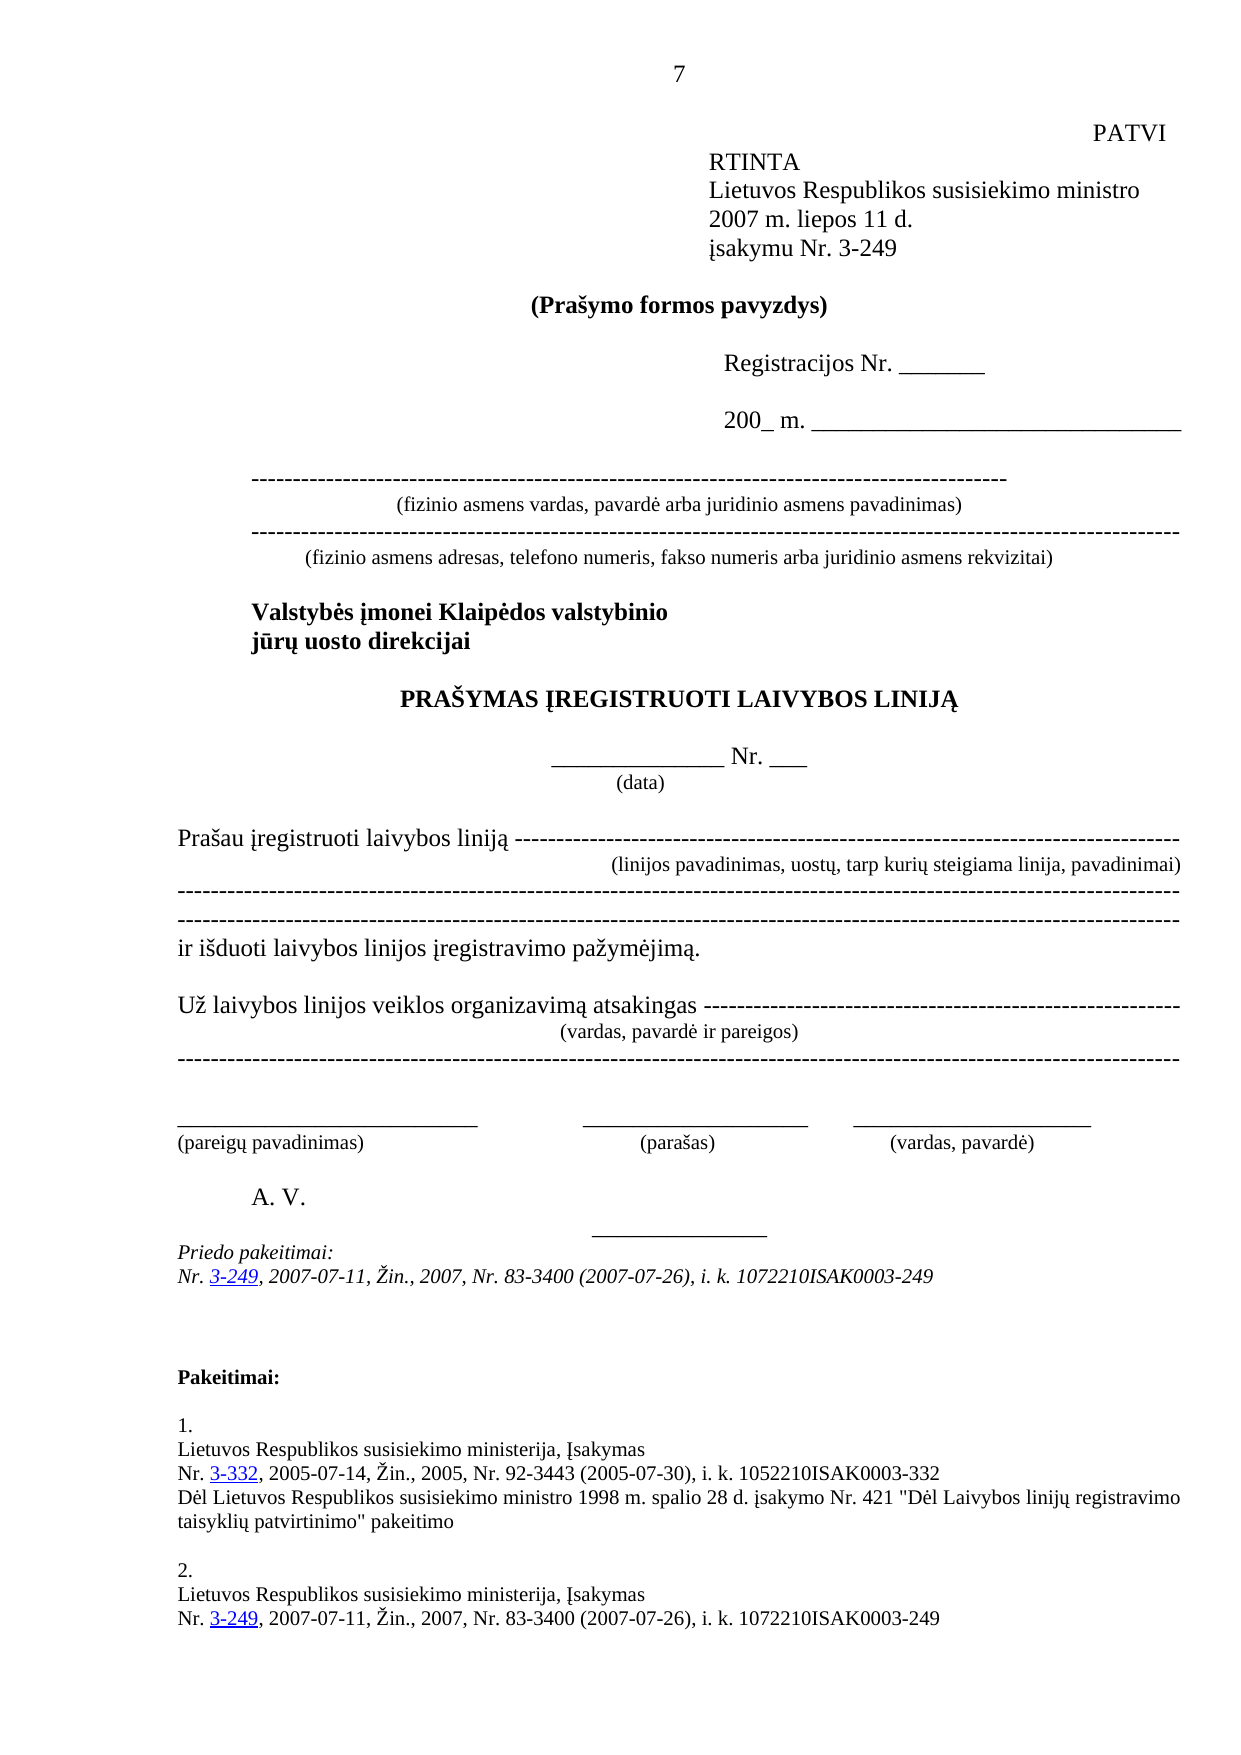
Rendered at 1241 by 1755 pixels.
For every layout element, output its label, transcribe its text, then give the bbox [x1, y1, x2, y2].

text 200_ m. [649, 406, 1181, 434]
text (linijos pavadinimas, uostų, tarp kurių steigiama linija, pavadinimai) [177, 852, 1181, 876]
text 2007 m. liepos 11 d. [177, 204, 1181, 233]
text Pakeitimai: [177, 1365, 1181, 1389]
text ir išduoti laivybos linijos įregistravimo pažymėjimą. [177, 933, 1181, 962]
text Nr. ___ [177, 741, 1181, 770]
text Lietuvos Respublikos susisiekimo ministro [177, 176, 1181, 204]
text Lietuvos Respublikos susisiekimo ministerija, Įsakymas [177, 1582, 1181, 1606]
text (pareigų pavadinimas) (parašas) (vardas, pavardė) [177, 1130, 1181, 1154]
text 2. [177, 1557, 1181, 1582]
text Dėl Lietuvos Respublikos susisiekimo ministro 1998 m. spalio 28 d. įsakymo Nr. 421 "Dėl Laivybos linijų registravimo taisyklių patvirtinimo" pakeitimo [177, 1485, 1181, 1533]
text ______________ [177, 1211, 1181, 1240]
text Prašau įregistruoti laivybos liniją [177, 823, 1181, 852]
text Valstybės įmonei Klaipėdos valstybinio [177, 597, 1181, 626]
text (fizinio asmens vardas, pavardė arba juridinio asmens pavadinimas) [177, 492, 1181, 516]
text (fizinio asmens adresas, telefono numeris, fakso numeris arba juridinio asmens rekvizitai) [177, 545, 1181, 569]
text jūrų uosto direkcijai [177, 626, 1181, 655]
text Nr. 3-249, 2007-07-11, Žin., 2007, Nr. 83-3400 (2007-07-26), i. k. 1072210ISAK0003-249 [177, 1264, 1181, 1288]
text ________________________ __________________ ___________________ [177, 1101, 1181, 1130]
text PATVIRTINTA [709, 118, 1181, 176]
text (Prašymo formos pavyzdys) [177, 291, 1181, 319]
text (data) [177, 770, 1181, 794]
text Už laivybos linijos veiklos organizavimą atsakingas [177, 991, 1181, 1019]
text PRAŠYMAS ĮREGISTRUOTI LAIVYBOS LINIJĄ [177, 684, 1181, 712]
text A. V. [177, 1182, 1181, 1211]
text (vardas, pavardė ir pareigos) [177, 1019, 1181, 1043]
text Nr. 3-332, 2005-07-14, Žin., 2005, Nr. 92-3443 (2005-07-30), i. k. 1052210ISAK0003-332 [177, 1461, 1181, 1485]
text Priedo pakeitimai: [177, 1240, 1181, 1264]
text 1. [177, 1413, 1181, 1437]
text Nr. 3-249, 2007-07-11, Žin., 2007, Nr. 83-3400 (2007-07-26), i. k. 1072210ISAK0003-249 [177, 1606, 1181, 1630]
text Registracijos Nr. [649, 348, 1181, 377]
text įsakymu Nr. 3-249 [177, 233, 1181, 262]
text Lietuvos Respublikos susisiekimo ministerija, Įsakymas [177, 1437, 1181, 1461]
